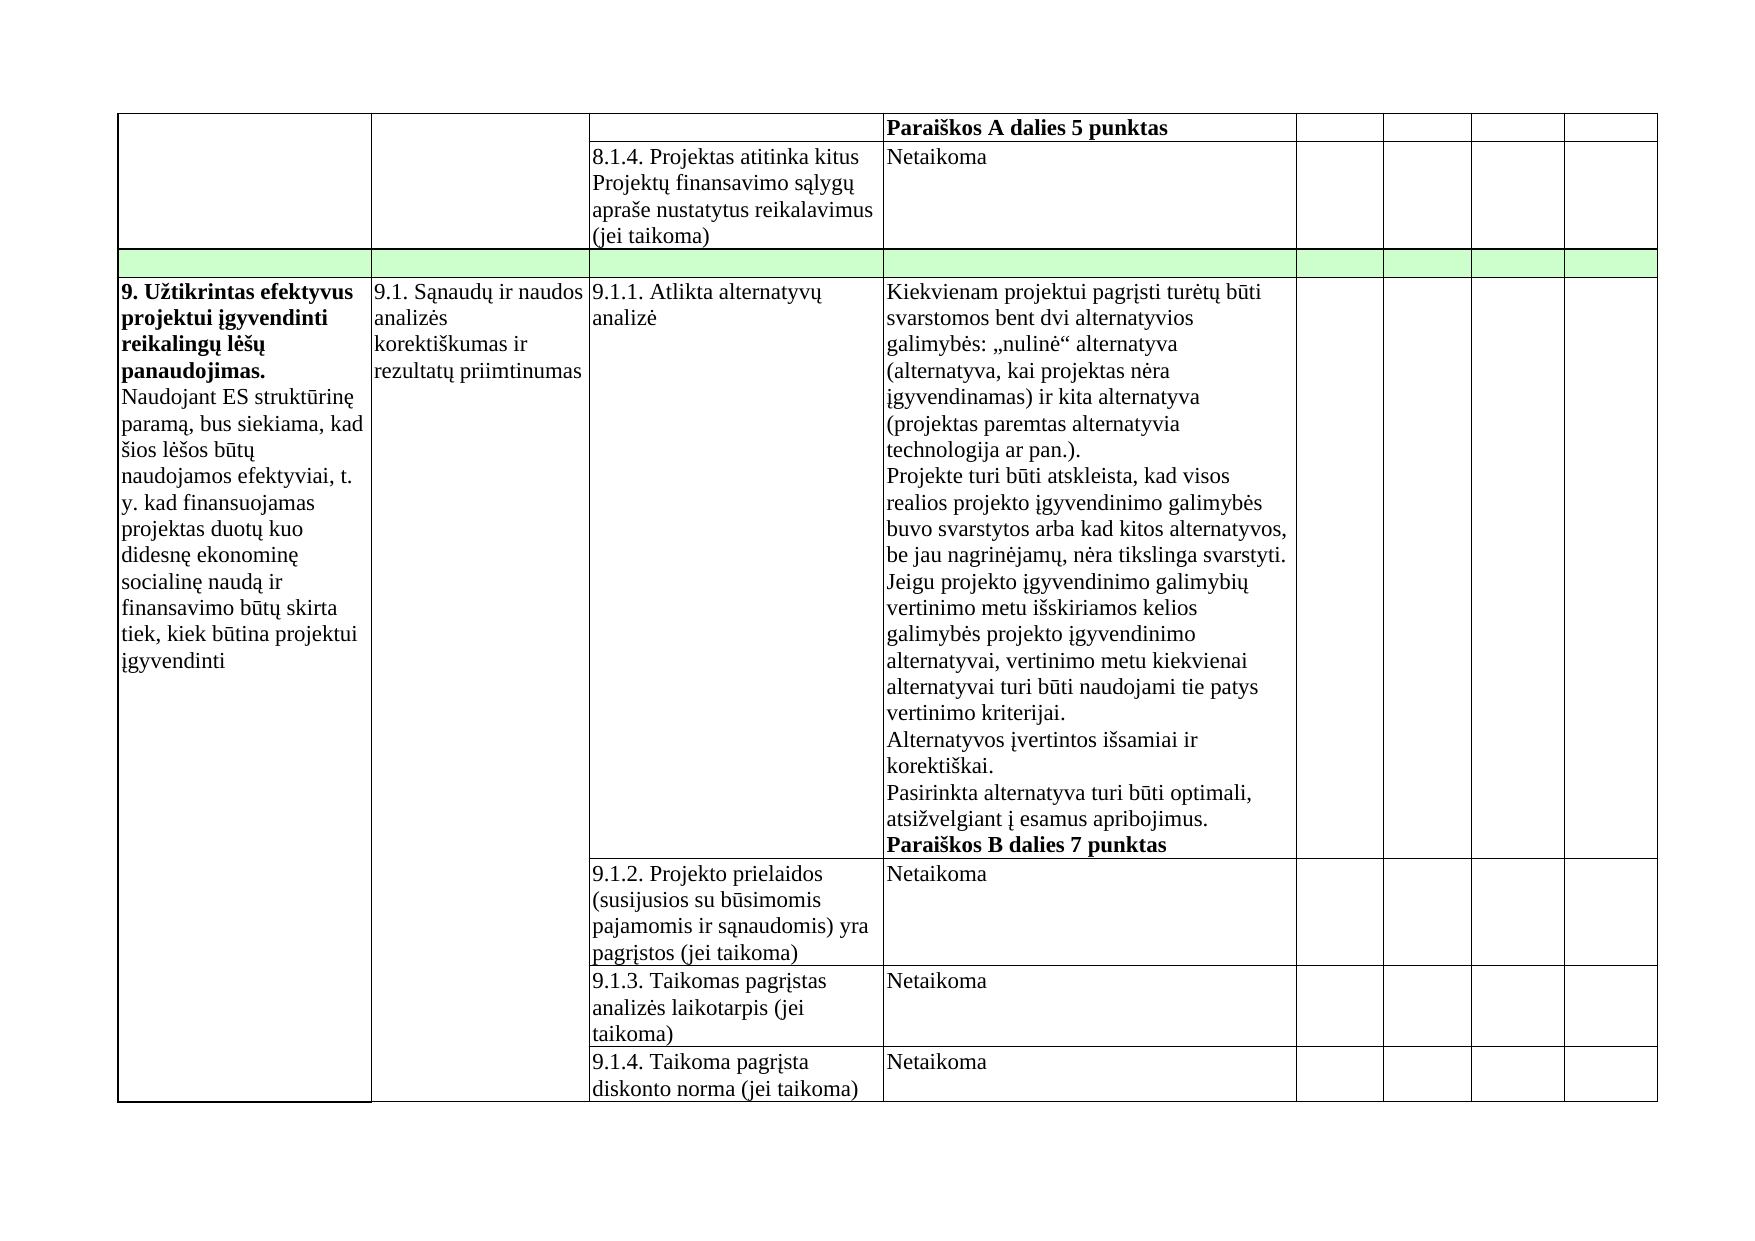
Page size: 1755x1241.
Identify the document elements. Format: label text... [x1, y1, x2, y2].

table_cell [1384, 1047, 1471, 1101]
table_cell [1297, 250, 1383, 277]
table_cell [1565, 278, 1657, 858]
table_cell [1297, 966, 1383, 1046]
table_cell [1472, 1047, 1564, 1101]
table_cell [119, 114, 371, 248]
table_cell [1472, 114, 1564, 141]
table_cell 9.1.2. Projekto prielaidos (susijusios su būsimomis pajamomis ir sąnaudomis) yra pagrįstos (jei taikoma) [590, 859, 883, 965]
table_cell [1565, 142, 1657, 248]
table_cell Netaikoma [884, 966, 1296, 1046]
table_cell [1472, 278, 1564, 858]
table_cell [1565, 1047, 1657, 1101]
table_cell [1297, 1047, 1383, 1101]
table_cell [1297, 114, 1383, 141]
table_cell [119, 250, 371, 277]
table_cell [1297, 142, 1383, 248]
table_cell [1384, 142, 1471, 248]
table_cell [372, 114, 589, 248]
table_cell [1472, 142, 1564, 248]
table_cell [1384, 278, 1471, 858]
table_cell [1384, 114, 1471, 141]
table_cell Paraiškos A dalies 5 punktas [884, 114, 1296, 141]
table_cell [1384, 250, 1471, 277]
table_cell [1384, 859, 1471, 965]
table_cell 8.1.4. Projektas atitinka kitus Projektų finansavimo sąlygų apraše nustatytus reikalavimus (jei taikoma) [590, 142, 883, 248]
table_cell [1472, 250, 1564, 277]
table_cell Netaikoma [884, 859, 1296, 965]
table_cell 9.1.1. Atlikta alternatyvų analizė [590, 278, 883, 858]
table_cell 9. Užtikrintas efektyvus projektui įgyvendinti reikalingų lėšų panaudojimas. Naudojant ES struktūrinę paramą, bus siekiama, kad šios lėšos būtų naudojamos efektyviai, t. y. kad finansuojamas projektas duotų kuo didesnę ekonominę socialinę naudą ir finansavimo būtų skirta tiek, kiek būtina projektui įgyvendinti [119, 278, 371, 1101]
table_cell 9.1.4. Taikoma pagrįsta diskonto norma (jei taikoma) [590, 1047, 883, 1101]
table_cell [372, 250, 589, 277]
table_cell [1565, 250, 1657, 277]
table_cell 9.1.3. Taikomas pagrįstas analizės laikotarpis (jei taikoma) [590, 966, 883, 1046]
table_cell [1565, 114, 1657, 141]
table_cell [1472, 966, 1564, 1046]
table_cell [1297, 278, 1383, 858]
table_cell [1297, 859, 1383, 965]
table_cell Netaikoma [884, 142, 1296, 248]
table_cell Netaikoma [884, 1047, 1296, 1101]
table_cell Kiekvienam projektui pagrįsti turėtų būti svarstomos bent dvi alternatyvios galimybės: „nulinė“ alternatyva (alternatyva, kai projektas nėra įgyvendinamas) ir kita alternatyva (projektas paremtas alternatyvia technologija ar pan.). Projekte turi būti atskleista, kad visos realios projekto įgyvendinimo galimybės buvo svarstytos arba kad kitos alternatyvos, be jau nagrinėjamų, nėra tikslinga svarstyti. Jeigu projekto įgyvendinimo galimybių vertinimo metu išskiriamos kelios galimybės projekto įgyvendinimo alternatyvai, vertinimo metu kiekvienai alternatyvai turi būti naudojami tie patys vertinimo kriterijai. Alternatyvos įvertintos išsamiai ir korektiškai. Pasirinkta alternatyva turi būti optimali, atsižvelgiant į esamus apribojimus. Paraiškos B dalies 7 punktas [884, 278, 1296, 858]
table_cell [1565, 859, 1657, 965]
table_cell 9.1. Sąnaudų ir naudos analizės korektiškumas ir rezultatų priimtinumas [372, 278, 589, 1101]
table_cell [884, 250, 1296, 277]
table_cell [590, 250, 883, 277]
table_cell [590, 114, 883, 141]
table_cell [1565, 966, 1657, 1046]
table_cell [1472, 859, 1564, 965]
table_cell [1384, 966, 1471, 1046]
